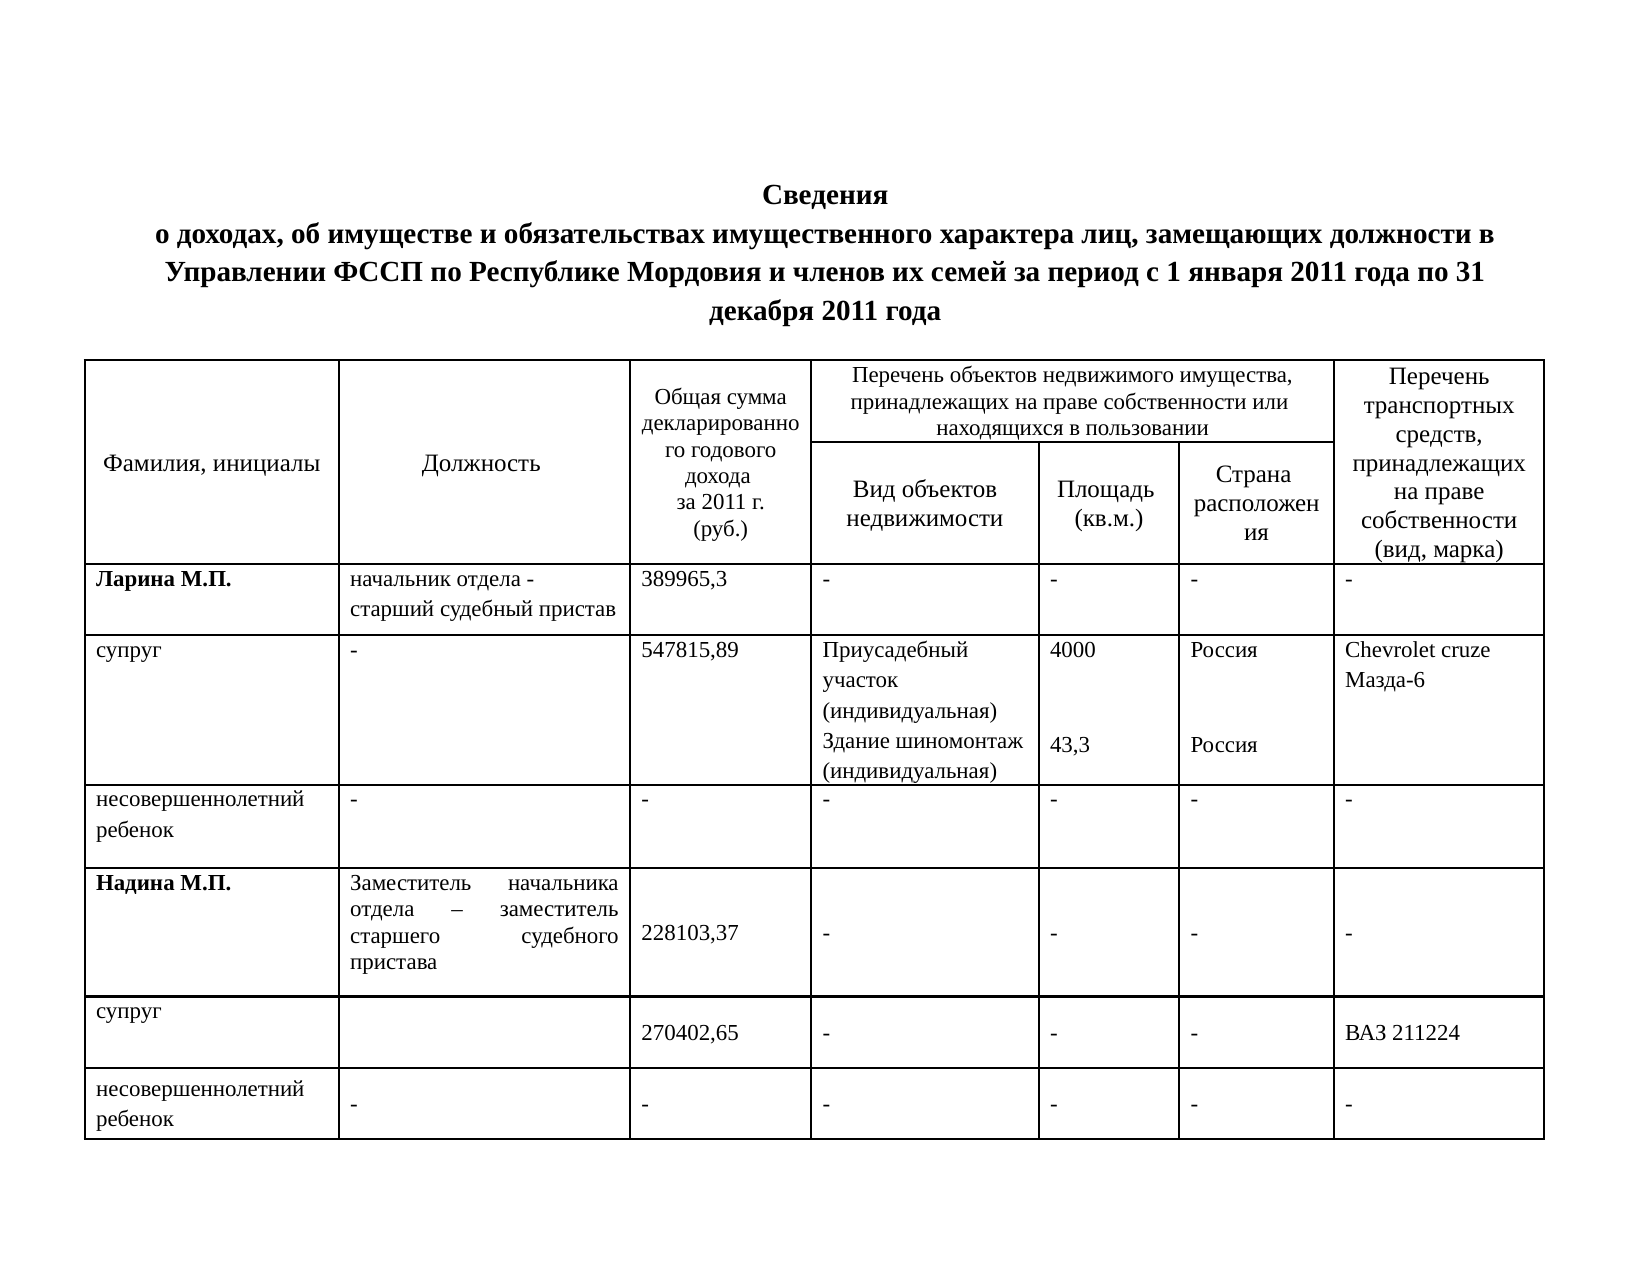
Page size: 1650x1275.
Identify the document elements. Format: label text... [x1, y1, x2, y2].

table_cell - [812, 1069, 1038, 1138]
table_cell - [1180, 565, 1333, 634]
table_cell Chevrolet cruze Мазда-6 [1335, 636, 1543, 783]
table_cell 228103,37 [631, 869, 810, 995]
table_cell Приусадебный участок (индивидуальная) Здание шиномонтаж (индивидуальная) [812, 636, 1038, 783]
table_cell Площадь (кв.м.) [1040, 443, 1178, 563]
table_cell - [1335, 786, 1543, 867]
table_cell начальник отдела - старший судебный пристав [340, 565, 629, 634]
table_cell - [1335, 869, 1543, 995]
table_cell - [1335, 565, 1543, 634]
table_header Общая сумма декларированного годового дохода за 2011 г. (руб.) [631, 361, 810, 563]
table_cell Страна расположения [1180, 443, 1333, 563]
table_cell - [1180, 869, 1333, 995]
table_cell - [812, 998, 1038, 1067]
table_cell 270402,65 [631, 998, 810, 1067]
table_cell несовершеннолетний ребенок [86, 1069, 338, 1138]
table_cell - [631, 786, 810, 867]
table_cell Ларина М.П. [86, 565, 338, 634]
table_cell 547815,89 [631, 636, 810, 783]
table_cell - [1180, 786, 1333, 867]
table_cell - [812, 565, 1038, 634]
table_cell несовершеннолетний ребенок [86, 786, 338, 867]
table_header Должность [340, 361, 629, 563]
table_cell [340, 998, 629, 1067]
table_header Перечень объектов недвижимого имущества, принадлежащих на праве собственности или находящихся в пользовании [812, 361, 1333, 441]
table_cell Заместитель начальника отдела – заместитель старшего судебного пристава [340, 869, 629, 995]
table_cell Россия Россия [1180, 636, 1333, 783]
table_cell - [1040, 998, 1178, 1067]
table_cell - [1335, 1069, 1543, 1138]
table_cell - [812, 786, 1038, 867]
table_cell супруг [86, 998, 338, 1067]
table_cell - [1180, 998, 1333, 1067]
table_cell - [812, 869, 1038, 995]
table_cell Вид объектов недвижимости [812, 443, 1038, 563]
table_header Фамилия, инициалы [86, 361, 338, 563]
table_cell - [1040, 786, 1178, 867]
table_cell - [1040, 565, 1178, 634]
table_cell - [340, 1069, 629, 1138]
table_cell Надина М.П. [86, 869, 338, 995]
table_cell супруг [86, 636, 338, 783]
text Сведения о доходах, об имуществе и обязательствах имущественного характера лиц, замещающих должности в Управлении ФССП по Республике Мордовия и членов их семей за период с 1 января 2011 года по 31 декабря 2011 года [118, 177, 1532, 326]
table_header Перечень транспортных средств, принадлежащих на праве собственности (вид, марка) [1335, 361, 1543, 563]
table_cell - [1040, 869, 1178, 995]
table_cell - [631, 1069, 810, 1138]
table_cell ВАЗ 211224 [1335, 998, 1543, 1067]
table_cell - [1180, 1069, 1333, 1138]
table_cell 4000 43,3 [1040, 636, 1178, 783]
table_cell - [340, 786, 629, 867]
table_cell 389965,3 [631, 565, 810, 634]
table_cell - [1040, 1069, 1178, 1138]
table_cell - [340, 636, 629, 783]
